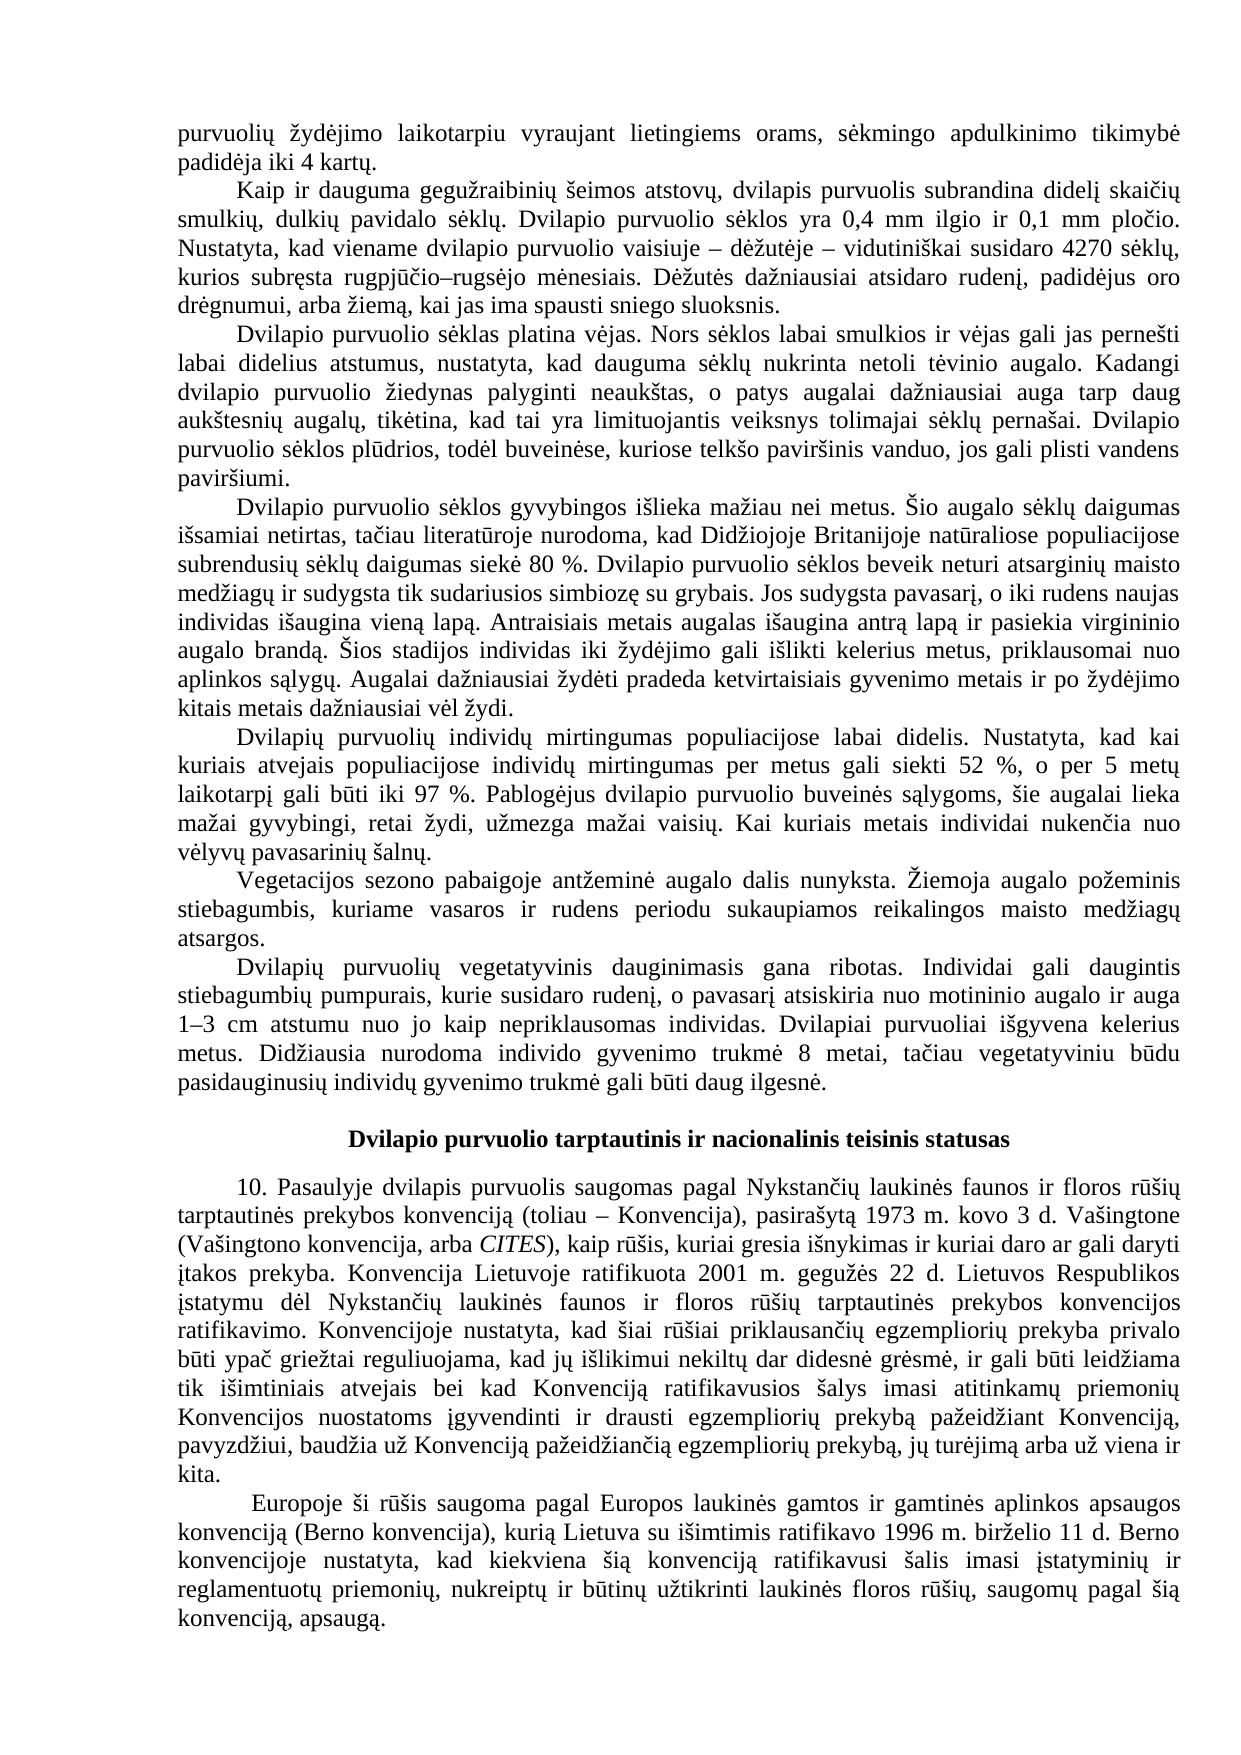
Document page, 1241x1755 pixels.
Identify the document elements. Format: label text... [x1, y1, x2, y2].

text Dvilapio purvuolio sėklas platina vėjas. Nors sėklos labai smulkios ir vėjas gali jas pernešti labai didelius atstumus, nustatyta, kad dauguma sėklų nukrinta netoli tėvinio augalo. Kadangi dvilapio purvuolio žiedynas palyginti neaukštas, o patys augalai dažniausiai auga tarp daug aukštesnių augalų, tikėtina, kad tai yra limituojantis veiksnys tolimajai sėklų pernašai. Dvilapio purvuolio sėklos plūdrios, todėl buveinėse, kuriose telkšo paviršinis vanduo, jos gali plisti vandens paviršiumi. [177, 319, 1181, 492]
text 10. Pasaulyje dvilapis purvuolis saugomas pagal Nykstančių laukinės faunos ir floros rūšių tarptautinės prekybos konvenciją (toliau – Konvencija), pasirašytą 1973 m. kovo 3 d. Vašingtone (Vašingtono konvencija, arba CITES), kaip rūšis, kuriai gresia išnykimas ir kuriai daro ar gali daryti įtakos prekyba. Konvencija Lietuvoje ratifikuota 2001 m. gegužės 22 d. Lietuvos Respublikos įstatymu dėl Nykstančių laukinės faunos ir floros rūšių tarptautinės prekybos konvencijos ratifikavimo. Konvencijoje nustatyta, kad šiai rūšiai priklausančių egzempliorių prekyba privalo būti ypač griežtai reguliuojama, kad jų išlikimui nekiltų dar didesnė grėsmė, ir gali būti leidžiama tik išimtiniais atvejais bei kad Konvenciją ratifikavusios šalys imasi atitinkamų priemonių Konvencijos nuostatoms įgyvendinti ir drausti egzempliorių prekybą pažeidžiant Konvenciją, pavyzdžiui, baudžia už Konvenciją pažeidžiančią egzempliorių prekybą, jų turėjimą arba už viena ir kita. [177, 1172, 1181, 1488]
text Dvilapių purvuolių vegetatyvinis dauginimasis gana ribotas. Individai gali daugintis stiebagumbių pumpurais, kurie susidaro rudenį, o pavasarį atsiskiria nuo motininio augalo ir auga 1–3 cm atstumu nuo jo kaip nepriklausomas individas. Dvilapiai purvuoliai išgyvena kelerius metus. Didžiausia nurodoma individo gyvenimo trukmė 8 metai, tačiau vegetatyviniu būdu pasidauginusių individų gyvenimo trukmė gali būti daug ilgesnė. [177, 952, 1181, 1096]
text Dvilapio purvuolio sėklos gyvybingos išlieka mažiau nei metus. Šio augalo sėklų daigumas išsamiai netirtas, tačiau literatūroje nurodoma, kad Didžiojoje Britanijoje natūraliose populiacijose subrendusių sėklų daigumas siekė 80 %. Dvilapio purvuolio sėklos beveik neturi atsarginių maisto medžiagų ir sudygsta tik sudariusios simbiozę su grybais. Jos sudygsta pavasarį, o iki rudens naujas individas išaugina vieną lapą. Antraisiais metais augalas išaugina antrą lapą ir pasiekia virgininio augalo brandą. Šios stadijos individas iki žydėjimo gali išlikti kelerius metus, priklausomai nuo aplinkos sąlygų. Augalai dažniausiai žydėti pradeda ketvirtaisiais gyvenimo metais ir po žydėjimo kitais metais dažniausiai vėl žydi. [177, 492, 1181, 722]
text Europoje ši rūšis saugoma pagal Europos laukinės gamtos ir gamtinės aplinkos apsaugos konvenciją (Berno konvencija), kurią Lietuva su išimtimis ratifikavo 1996 m. birželio 11 d. Berno konvencijoje nustatyta, kad kiekviena šią konvenciją ratifikavusi šalis imasi įstatyminių ir reglamentuotų priemonių, nukreiptų ir būtinų užtikrinti laukinės floros rūšių, saugomų pagal šią konvenciją, apsaugą. [177, 1488, 1181, 1632]
text Kaip ir dauguma gegužraibinių šeimos atstovų, dvilapis purvuolis subrandina didelį skaičių smulkių, dulkių pavidalo sėklų. Dvilapio purvuolio sėklos yra 0,4 mm ilgio ir 0,1 mm pločio. Nustatyta, kad viename dvilapio purvuolio vaisiuje – dėžutėje – vidutiniškai susidaro 4270 sėklų, kurios subręsta rugpjūčio–rugsėjo mėnesiais. Dėžutės dažniausiai atsidaro rudenį, padidėjus oro drėgnumui, arba žiemą, kai jas ima spausti sniego sluoksnis. [177, 176, 1181, 319]
text Dvilapių purvuolių individų mirtingumas populiacijose labai didelis. Nustatyta, kad kai kuriais atvejais populiacijose individų mirtingumas per metus gali siekti 52 %, o per 5 metų laikotarpį gali būti iki 97 %. Pablogėjus dvilapio purvuolio buveinės sąlygoms, šie augalai lieka mažai gyvybingi, retai žydi, užmezga mažai vaisių. Kai kuriais metais individai nukenčia nuo vėlyvų pavasarinių šalnų. [177, 722, 1181, 866]
text Dvilapio purvuolio tarptautinis ir nacionalinis teisinis statusas [177, 1124, 1181, 1153]
text Vegetacijos sezono pabaigoje antžeminė augalo dalis nunyksta. Žiemoja augalo požeminis stiebagumbis, kuriame vasaros ir rudens periodu sukaupiamos reikalingos maisto medžiagų atsargos. [177, 866, 1181, 952]
text purvuolių žydėjimo laikotarpiu vyraujant lietingiems orams, sėkmingo apdulkinimo tikimybė padidėja iki 4 kartų. [177, 118, 1181, 176]
